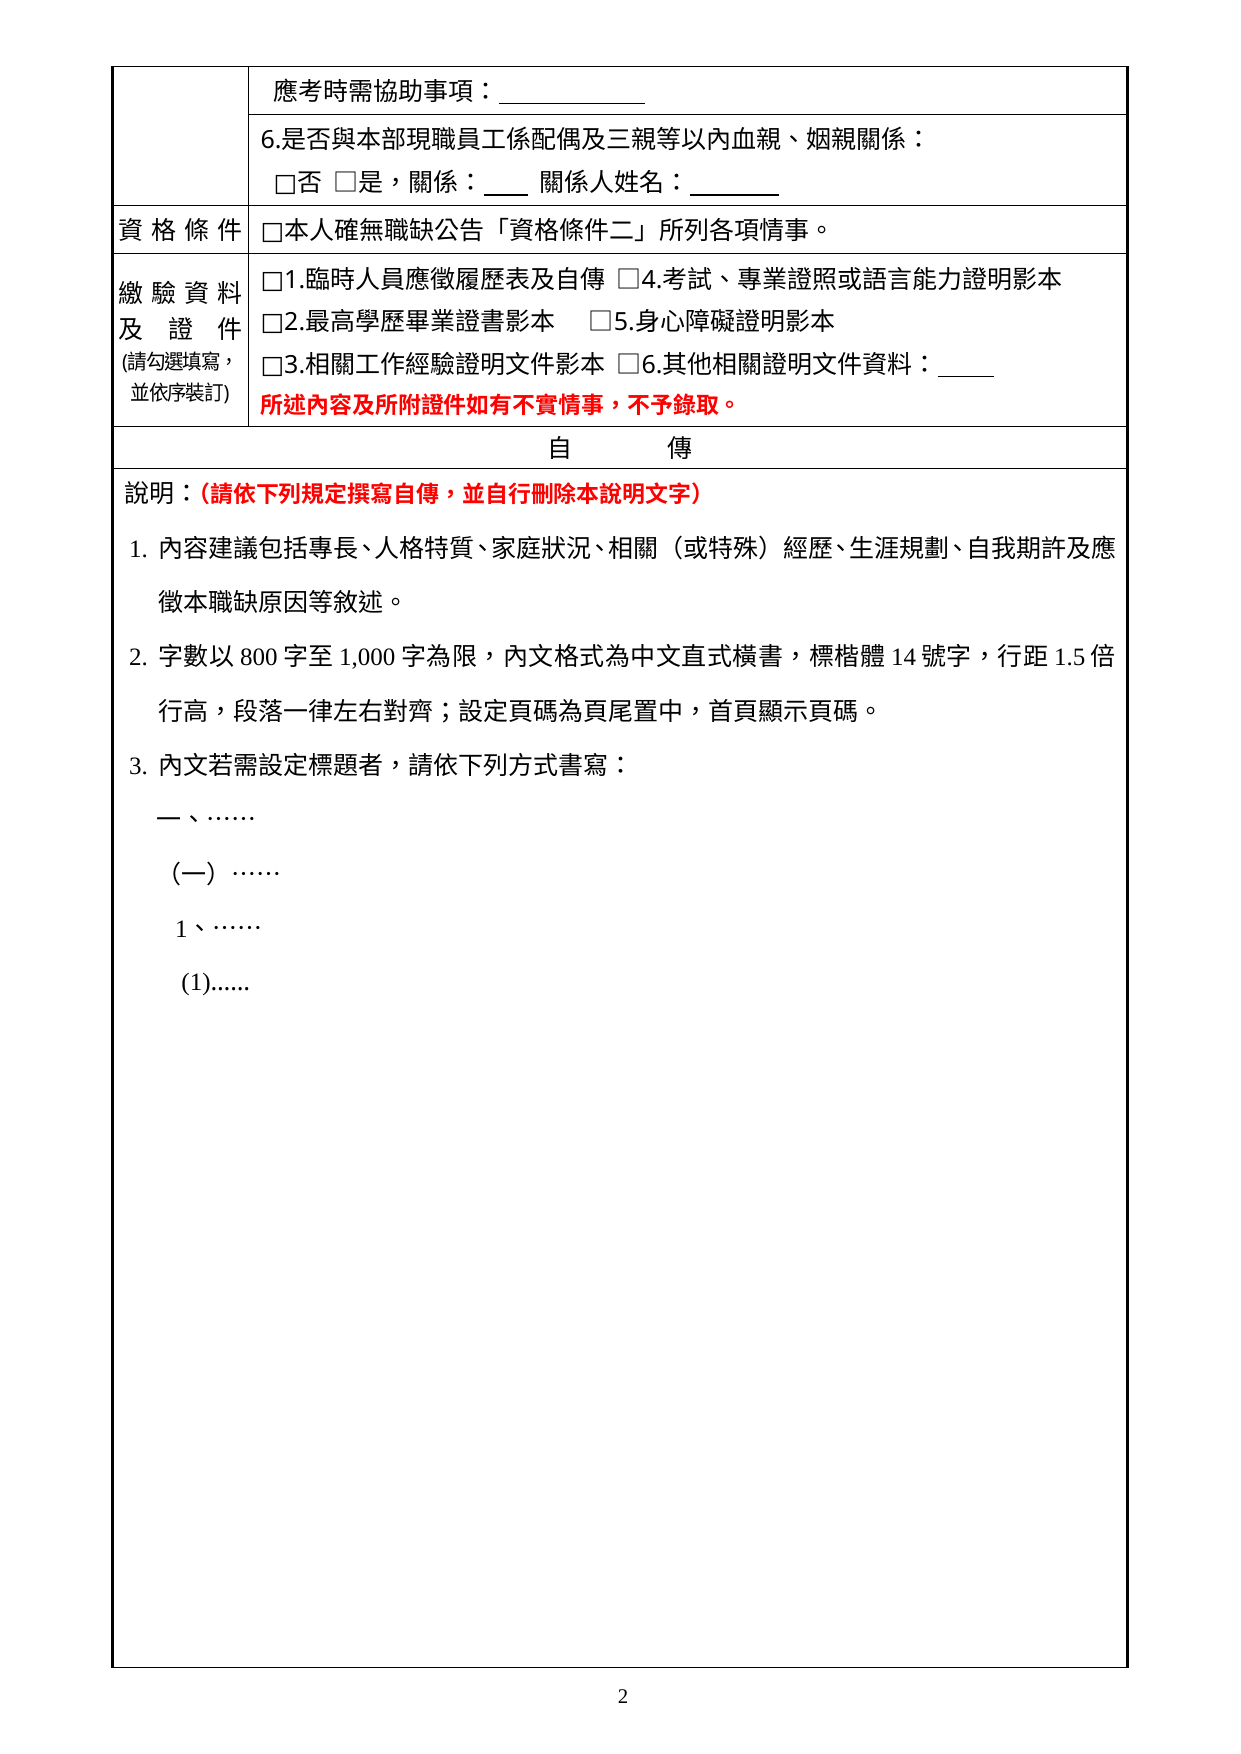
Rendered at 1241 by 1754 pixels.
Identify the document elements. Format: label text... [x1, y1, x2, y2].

table_cell 說明：（請依下列規定撰寫自傳，並自行刪除本說明文字） 內容建議包括專長、人格特質、家庭狀況、相關（或特殊）經歷、生涯規劃、自我期許及應徵本職缺原因等敘述。 字數以800字至1,000字為限，內文格式為中文直式橫書，標楷體14號字，行距1.5倍行高，段落一律左右對齊；設定頁碼為頁尾置中，首頁顯示頁碼。 內文若需設定標題者，請依下列方式書寫： 一、…… （一）…… 1、…… (1)…… [114, 469, 1126, 1667]
table_cell □1.臨時人員應徵履歷表及自傳 □4.考試、專業證照或語言能力證明影本 □2.最高學歷畢業證書影本 □5.身心障礙證明影本 □3.相關工作經驗證明文件影本 □6.其他相關證明文件資料： 所述內容及所附證件如有不實情事，不予錄取。 [249, 254, 1126, 426]
table_cell 資格條件 [114, 206, 248, 253]
table_cell 6.是否與本部現職員工係配偶及三親等以內血親、姻親關係： □否 □是，關係： 關係人姓名： [249, 115, 1126, 205]
table_cell 自 傳 [114, 427, 1126, 468]
table_cell 應考時需協助事項： [249, 67, 1126, 114]
table_cell 繳驗資料及證件 (請勾選填寫，並依序裝訂) [114, 254, 248, 426]
table_cell [114, 67, 248, 205]
table_cell □本人確無職缺公告「資格條件二」所列各項情事。 [249, 206, 1126, 253]
